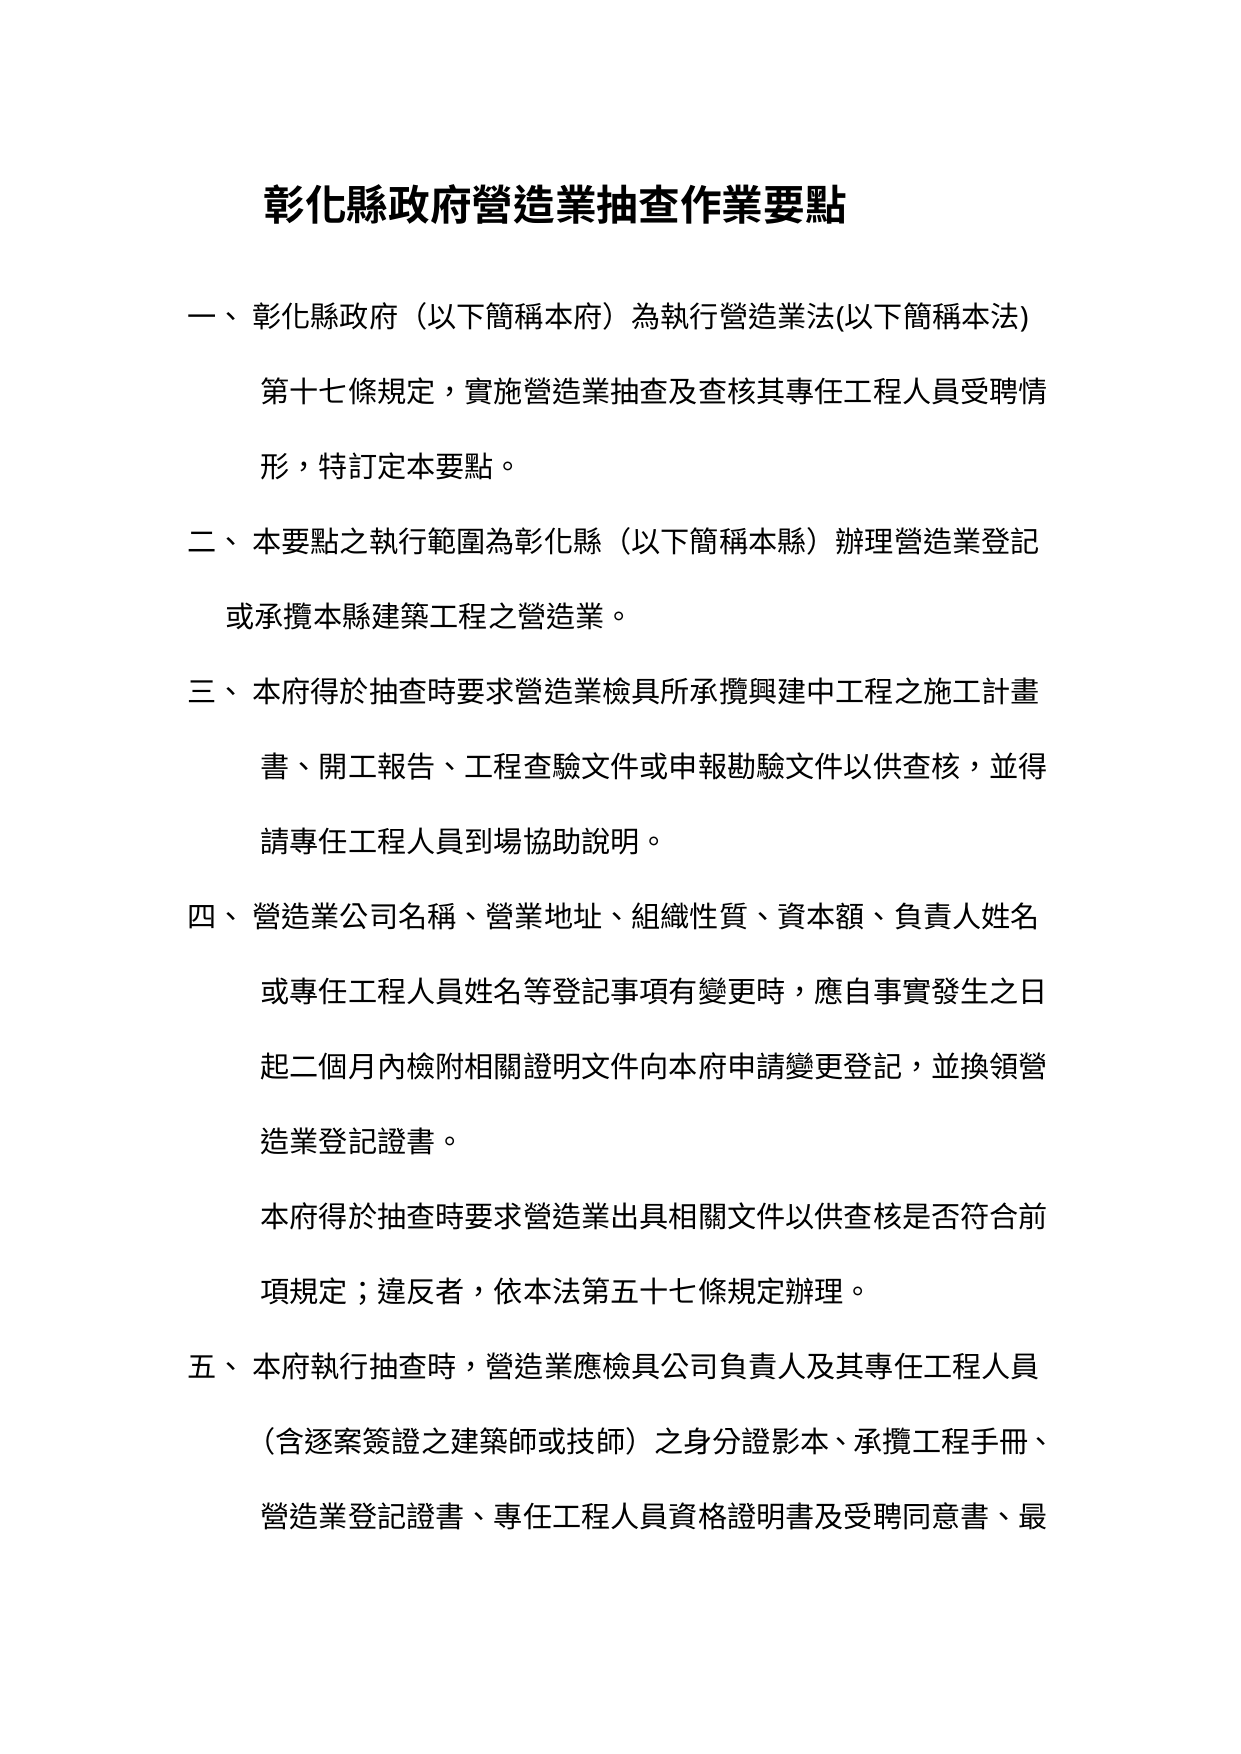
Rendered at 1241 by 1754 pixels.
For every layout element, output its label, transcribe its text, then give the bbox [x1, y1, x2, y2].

text 第十七條規定，實施營造業抽查及查核其專任工程人員受聘情 [187, 352, 1053, 427]
text 四、 營造業公司名稱、營業地址、組織性質、資本額、負責人姓名 [187, 877, 1053, 952]
text 彰化縣政府營造業抽查作業要點 [187, 164, 1053, 239]
text 或專任工程人員姓名等登記事項有變更時，應自事實發生之日 [187, 952, 1053, 1027]
text 二、 本要點之執行範圍為彰化縣（以下簡稱本縣）辦理營造業登記 [187, 502, 1053, 577]
text 一、 彰化縣政府（以下簡稱本府）為執行營造業法(以下簡稱本法) [187, 277, 1053, 352]
text 形，特訂定本要點。 [187, 427, 1053, 502]
text 或承攬本縣建築工程之營造業。 [187, 577, 1053, 652]
text 本府得於抽查時要求營造業出具相關文件以供查核是否符合前 [187, 1177, 1053, 1252]
text 造業登記證書。 [187, 1102, 1053, 1177]
text 三、 本府得於抽查時要求營造業檢具所承攬興建中工程之施工計畫 [187, 652, 1053, 727]
text 書、開工報告、工程查驗文件或申報勘驗文件以供查核，並得 [187, 727, 1053, 802]
text （含逐案簽證之建築師或技師）之身分證影本、承攬工程手冊、 [187, 1402, 1053, 1477]
text 起二個月內檢附相關證明文件向本府申請變更登記，並換領營 [187, 1027, 1053, 1102]
text 項規定；違反者，依本法第五十七條規定辦理。 [187, 1252, 1053, 1327]
text 五、 本府執行抽查時，營造業應檢具公司負責人及其專任工程人員 [187, 1327, 1053, 1402]
text 請專任工程人員到場協助說明。 [187, 802, 1053, 877]
text 營造業登記證書、專任工程人員資格證明書及受聘同意書、最 [187, 1477, 1053, 1552]
